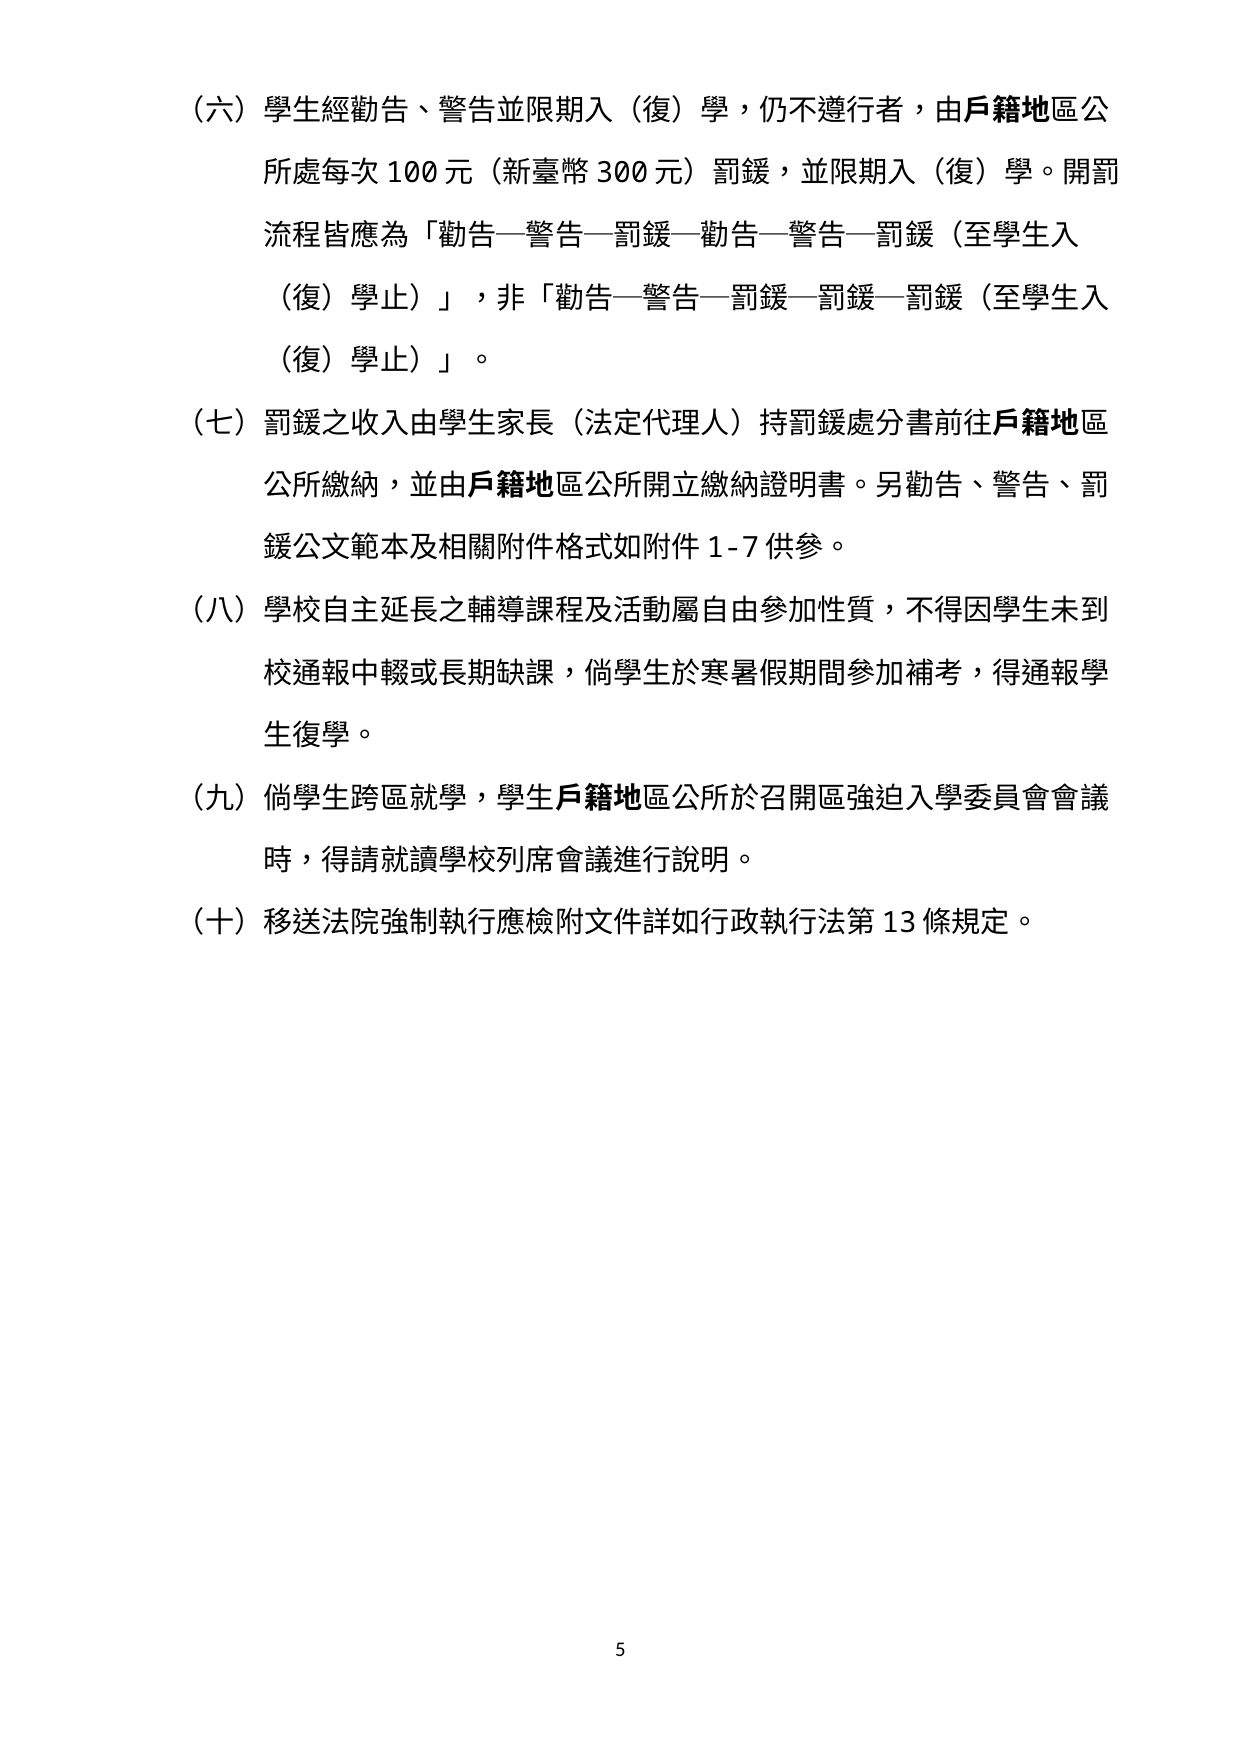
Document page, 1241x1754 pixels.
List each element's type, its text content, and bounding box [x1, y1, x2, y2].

text （六）學生經勸告、警告並限期入（復）學，仍不遵行者，由戶籍地區公所處每次100元（新臺幣300元）罰鍰，並限期入（復）學。開罰流程皆應為「勸告─警告─罰鍰─勸告─警告─罰鍰（至學生入（復）學止）」，非「勸告─警告─罰鍰─罰鍰─罰鍰（至學生入（復）學止）」。 [176, 66, 1122, 379]
text （八）學校自主延長之輔導課程及活動屬自由參加性質，不得因學生未到校通報中輟或長期缺課，倘學生於寒暑假期間參加補考，得通報學生復學。 [176, 566, 1122, 754]
text （七）罰鍰之收入由學生家長（法定代理人）持罰鍰處分書前往戶籍地區公所繳納，並由戶籍地區公所開立繳納證明書。另勸告、警告、罰鍰公文範本及相關附件格式如附件1-7供參。 [176, 379, 1122, 566]
text （十）移送法院強制執行應檢附文件詳如行政執行法第13條規定。 [176, 879, 1122, 941]
text （九）倘學生跨區就學，學生戶籍地區公所於召開區強迫入學委員會會議時，得請就讀學校列席會議進行說明。 [176, 754, 1122, 879]
